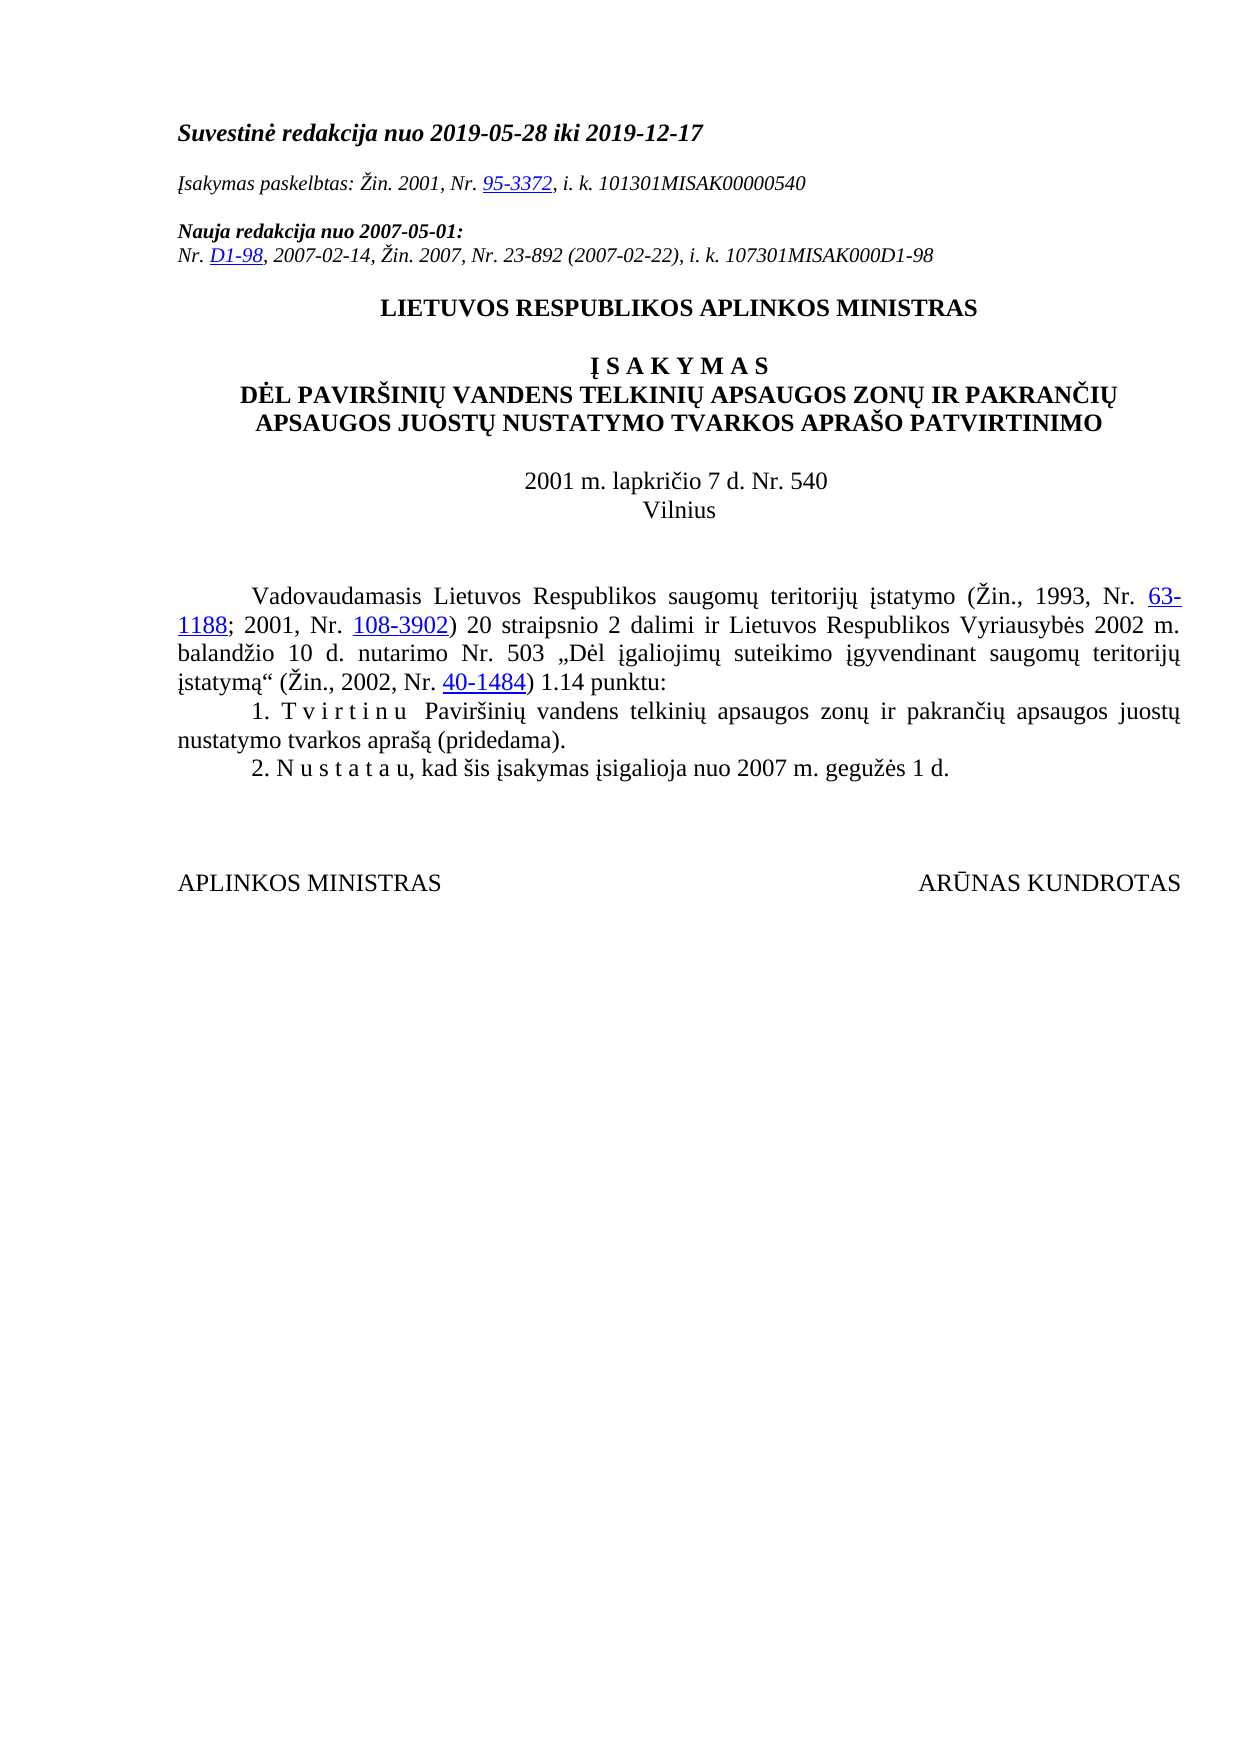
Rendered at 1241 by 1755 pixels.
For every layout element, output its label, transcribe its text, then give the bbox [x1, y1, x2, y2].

text Įsakymas paskelbtas: Žin. 2001, Nr. 95-3372, i. k. 101301MISAK00000540 [177, 171, 1181, 195]
text Nr. D1-98, 2007-02-14, Žin. 2007, Nr. 23-892 (2007-02-22), i. k. 107301MISAK000D1-98 [177, 243, 1181, 267]
text Vadovaudamasis Lietuvos Respublikos saugomų teritorijų įstatymo (Žin., 1993, Nr. 63-1188; 2001, Nr. 108-3902) 20 straipsnio 2 dalimi ir Lietuvos Respublikos Vyriausybės 2002 m. balandžio 10 d. nutarimo Nr. 503 „Dėl įgaliojimų suteikimo įgyvendinant saugomų teritorijų įstatymą“ (Žin., 2002, Nr. 40-1484) 1.14 punktu: [177, 581, 1181, 696]
text Vilnius [177, 495, 1181, 523]
text DĖL PAVIRŠINIŲ VANDENS TELKINIŲ APSAUGOS ZONŲ IR PAKRANČIŲ APSAUGOS JUOSTŲ NUSTATYMO TVARKOS APRAŠO PATVIRTINIMO [177, 380, 1181, 437]
text 2. Nustatau, kad šis įsakymas įsigalioja nuo 2007 m. gegužės 1 d. [177, 753, 1181, 782]
text 2001 m. lapkričio 7 d. Nr. 540 [177, 466, 1181, 495]
text APLINKOS MINISTRAS ARŪNAS KUNDROTAS [177, 868, 1181, 897]
text LIETUVOS RESPUBLIKOS APLINKOS MINISTRAS [177, 293, 1181, 322]
text Nauja redakcija nuo 2007-05-01: [177, 219, 1181, 243]
text ĮSAKYMAS [177, 351, 1181, 380]
text Suvestinė redakcija nuo 2019-05-28 iki 2019-12-17 [177, 118, 1181, 147]
text 1. Tvirtinu Paviršinių vandens telkinių apsaugos zonų ir pakrančių apsaugos juostų nustatymo tvarkos aprašą (pridedama). [177, 696, 1181, 753]
